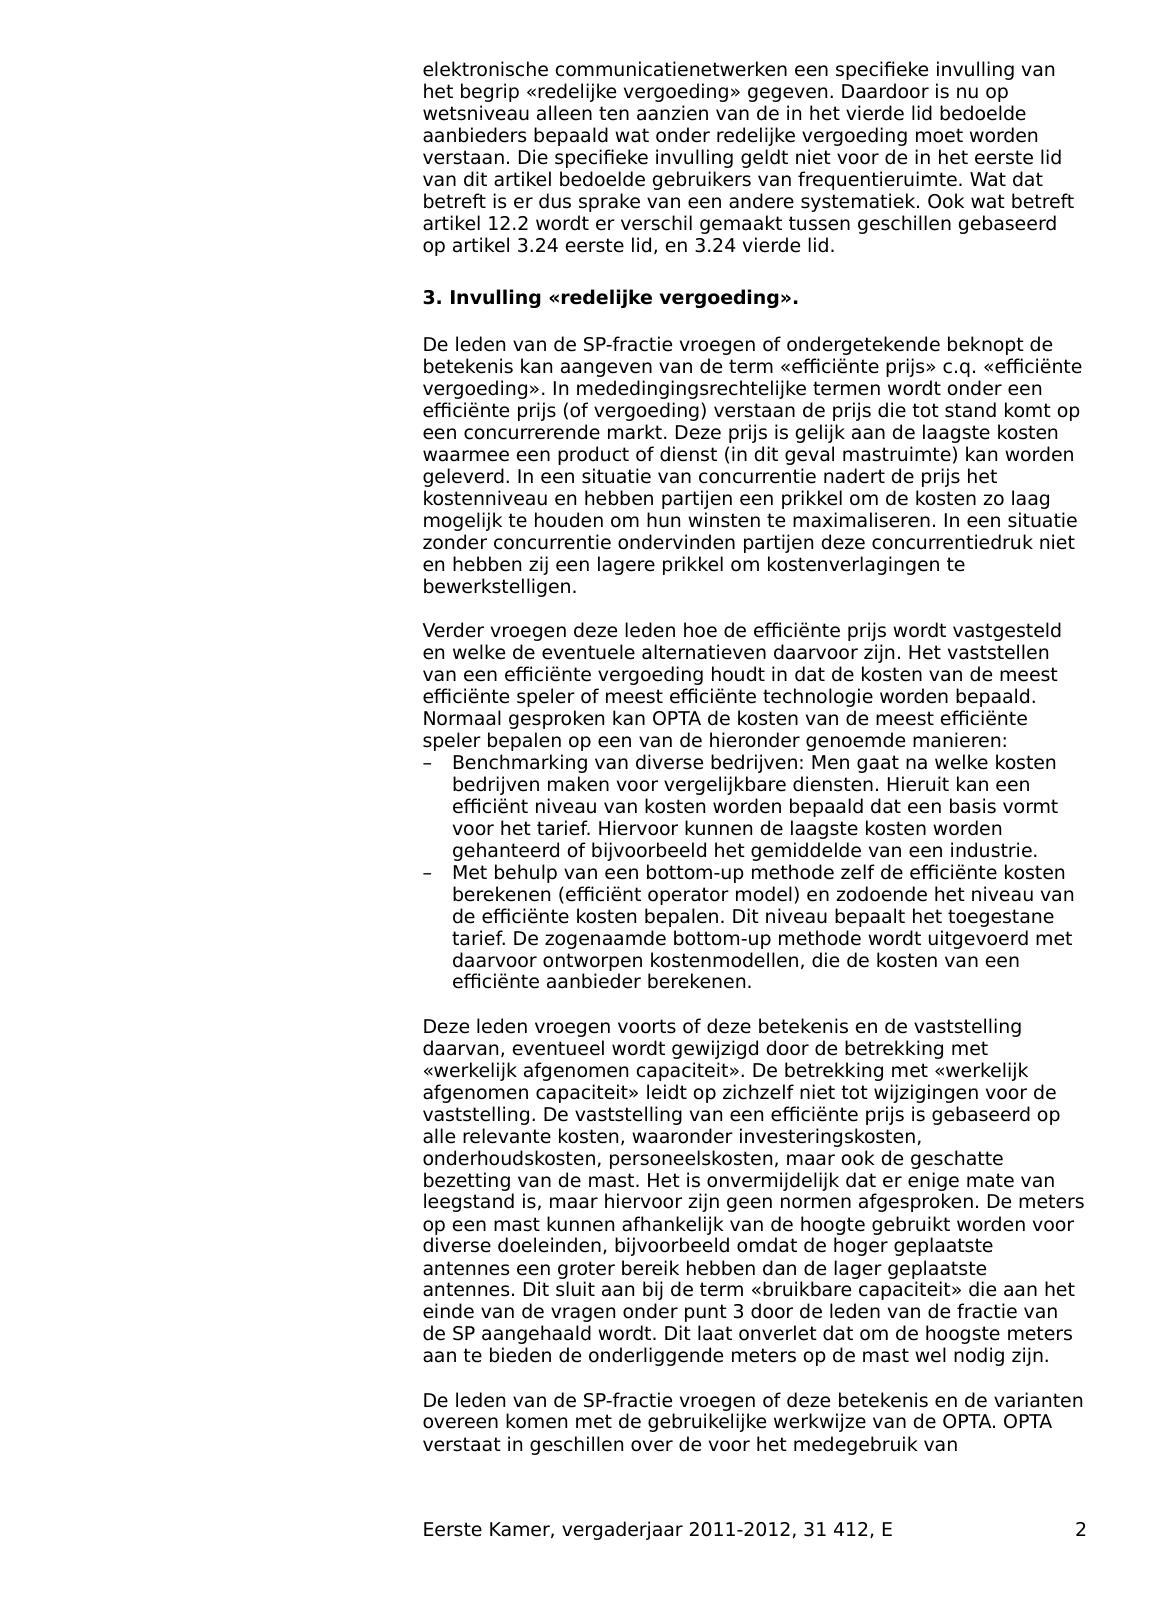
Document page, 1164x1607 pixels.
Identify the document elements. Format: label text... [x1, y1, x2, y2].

text De leden van de SP-fractie vroegen of ondergetekende beknopt de betekenis kan aangeven van de term «efficiënte prijs» c.q. «efficiënte vergoeding». In mededingingsrechtelijke termen wordt onder een efficiënte prijs (of vergoeding) verstaan de prijs die tot stand komt op een concurrerende markt. Deze prijs is gelijk aan de laagste kosten waarmee een product of dienst (in dit geval mastruimte) kan worden geleverd. In een situatie van concurrentie nadert de prijs het kostenniveau en hebben partijen een prikkel om de kosten zo laag mogelijk te houden om hun winsten te maximaliseren. In een situatie zonder concurrentie ondervinden partijen deze concurrentiedruk niet en hebben zij een lagere prikkel om kostenverlagingen te bewerkstelligen. [422, 334, 1087, 598]
text elektronische communicatienetwerken een specifieke invulling van het begrip «redelijke vergoeding» gegeven. Daardoor is nu op wetsniveau alleen ten aanzien van de in het vierde lid bedoelde aanbieders bepaald wat onder redelijke vergoeding moet worden verstaan. Die specifieke invulling geldt niet voor de in het eerste lid van dit artikel bedoelde gebruikers van frequentieruimte. Wat dat betreft is er dus sprake van een andere systematiek. Ook wat betreft artikel 12.2 wordt er verschil gemaakt tussen geschillen gebaseerd op artikel 3.24 eerste lid, en 3.24 vierde lid. [422, 59, 1087, 257]
text – Met behulp van een bottom-up methode zelf de efficiënte kosten berekenen (efficiënt operator model) en zodoende het niveau van de efficiënte kosten bepalen. Dit niveau bepaalt het toegestane tarief. De zogenaamde bottom-up methode wordt uitgevoerd met daarvoor ontworpen kostenmodellen, die de kosten van een efficiënte aanbieder berekenen. [422, 862, 1087, 993]
text De leden van de SP-fractie vroegen of deze betekenis en de varianten overeen komen met de gebruikelijke werkwijze van de OPTA. OPTA verstaat in geschillen over de voor het medegebruik van [422, 1389, 1087, 1455]
text Verder vroegen deze leden hoe de efficiënte prijs wordt vastgesteld en welke de eventuele alternatieven daarvoor zijn. Het vaststellen van een efficiënte vergoeding houdt in dat de kosten van de meest efficiënte speler of meest efficiënte technologie worden bepaald. Normaal gesproken kan OPTA de kosten van de meest efficiënte speler bepalen op een van de hieronder genoemde manieren: [422, 620, 1087, 752]
subtitle 3. Invulling «redelijke vergoeding». [422, 287, 1087, 309]
text Deze leden vroegen voorts of deze betekenis en de vaststelling daarvan, eventueel wordt gewijzigd door de betrekking met «werkelijk afgenomen capaciteit». De betrekking met «werkelijk afgenomen capaciteit» leidt op zichzelf niet tot wijzigingen voor de vaststelling. De vaststelling van een efficiënte prijs is gebaseerd op alle relevante kosten, waaronder investeringskosten, onderhoudskosten, personeelskosten, maar ook de geschatte bezetting van de mast. Het is onvermijdelijk dat er enige mate van leegstand is, maar hiervoor zijn geen normen afgesproken. De meters op een mast kunnen afhankelijk van de hoogte gebruikt worden voor diverse doeleinden, bijvoorbeeld omdat de hoger geplaatste antennes een groter bereik hebben dan de lager geplaatste antennes. Dit sluit aan bij de term «bruikbare capaciteit» die aan het einde van de vragen onder punt 3 door de leden van de fractie van de SP aangehaald wordt. Dit laat onverlet dat om de hoogste meters aan te bieden de onderliggende meters op de mast wel nodig zijn. [422, 1016, 1087, 1367]
text – Benchmarking van diverse bedrijven: Men gaat na welke kosten bedrijven maken voor vergelijkbare diensten. Hieruit kan een efficiënt niveau van kosten worden bepaald dat een basis vormt voor het tarief. Hiervoor kunnen de laagste kosten worden gehanteerd of bijvoorbeeld het gemiddelde van een industrie. [422, 752, 1087, 862]
